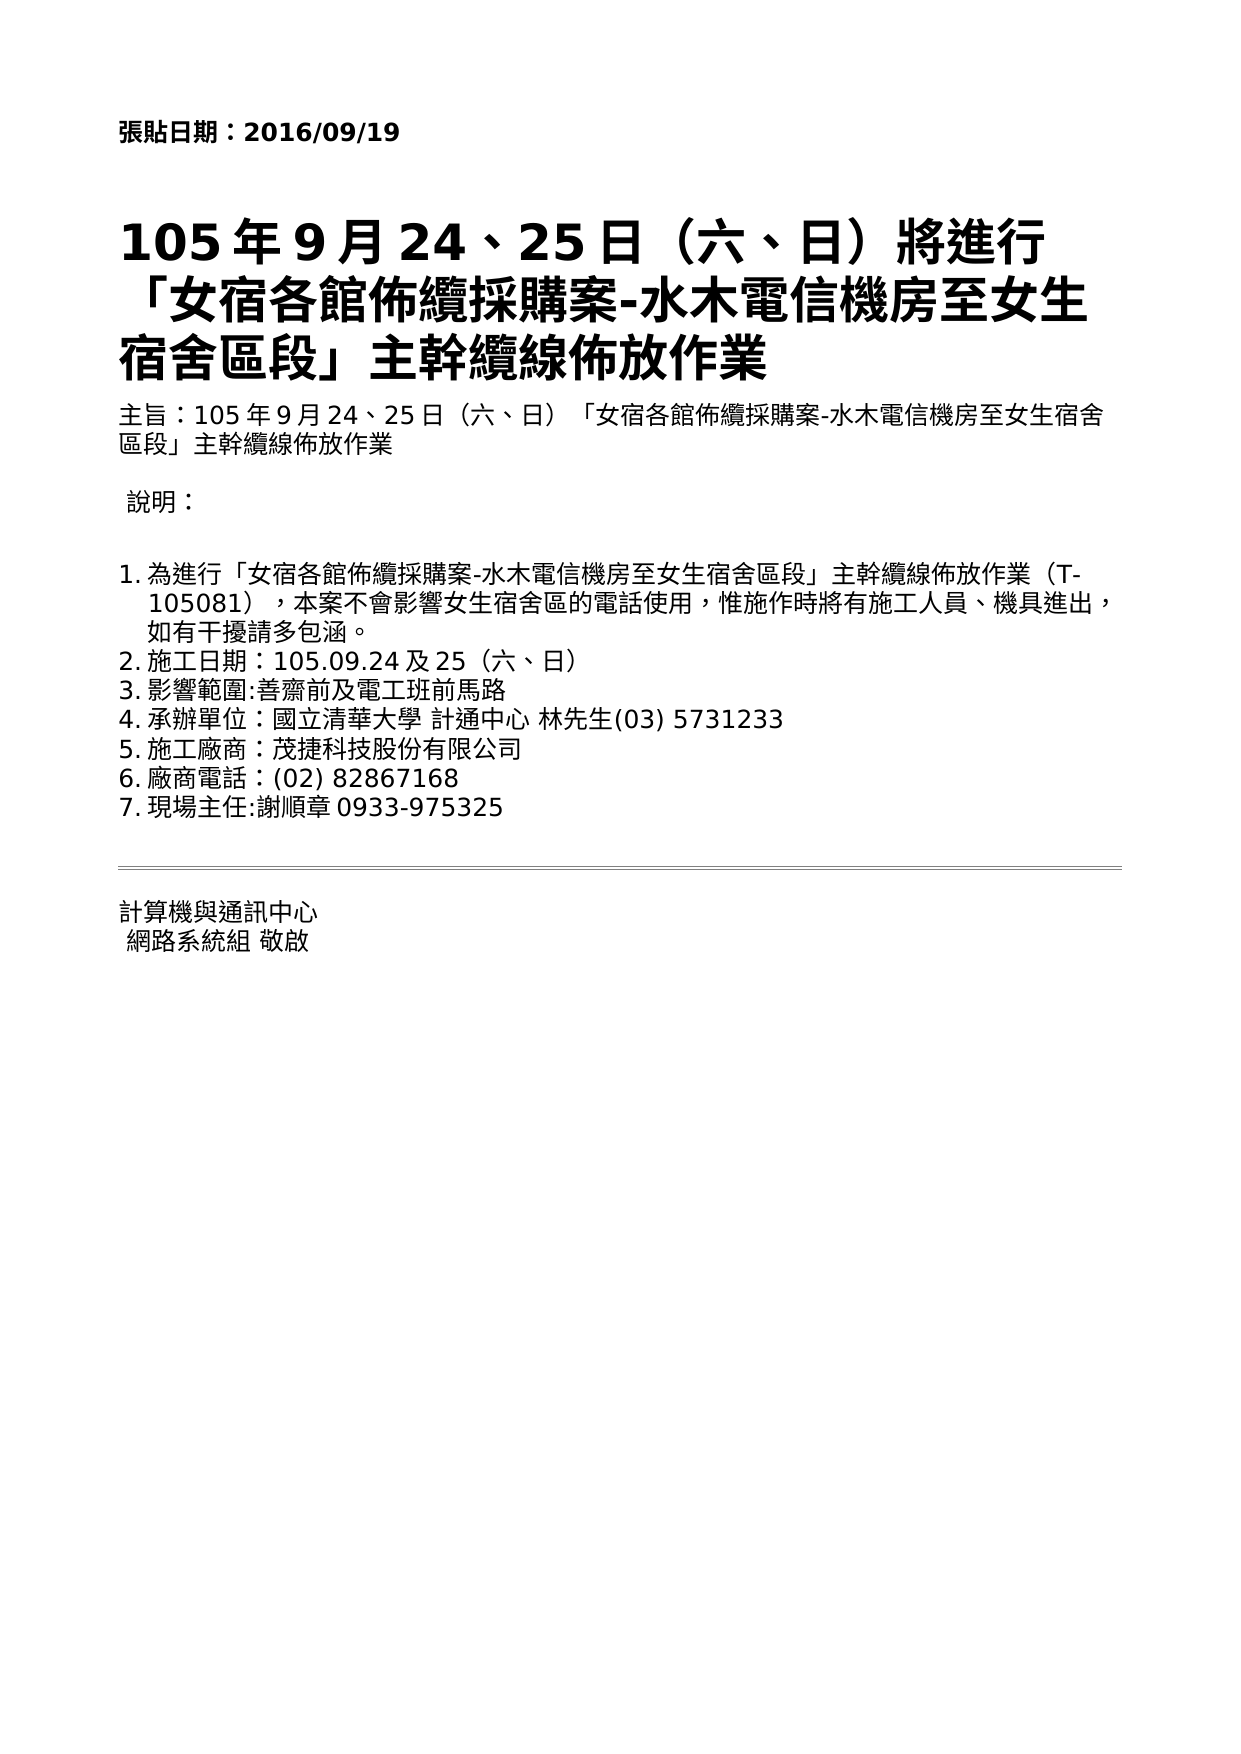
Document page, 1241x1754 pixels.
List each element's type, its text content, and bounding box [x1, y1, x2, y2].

subtitle 105年9月24、25日（六、日）將進行「女宿各館佈纜採購案-水木電信機房至女生宿舍區段」主幹纜線佈放作業 [118, 214, 1122, 389]
text 計算機與通訊中心 網路系統組 敬啟 [118, 898, 1122, 956]
list 施工日期：105.09.24及25（六、日） [118, 647, 1122, 676]
text 主旨：105年9月24、25日（六、日）「女宿各館佈纜採購案-水木電信機房至女生宿舍區段」主幹纜線佈放作業 說明： [118, 401, 1122, 518]
list 為進行「女宿各館佈纜採購案-水木電信機房至女生宿舍區段」主幹纜線佈放作業（T-105081），本案不會影響女生宿舍區的電話使用，惟施作時將有施工人員、機具進出，如有干擾請多包涵。 [118, 560, 1122, 647]
list 承辦單位：國立清華大學 計通中心 林先生(03) 5731233 [118, 706, 1122, 735]
list 影響範圍:善齋前及電工班前馬路 [118, 676, 1122, 706]
list 廠商電話：(02) 82867168 [118, 764, 1122, 793]
list 施工廠商：茂捷科技股份有限公司 [118, 735, 1122, 764]
list 現場主任:謝順章0933-975325 [118, 793, 1122, 822]
text 張貼日期：2016/09/19 [118, 118, 1122, 176]
